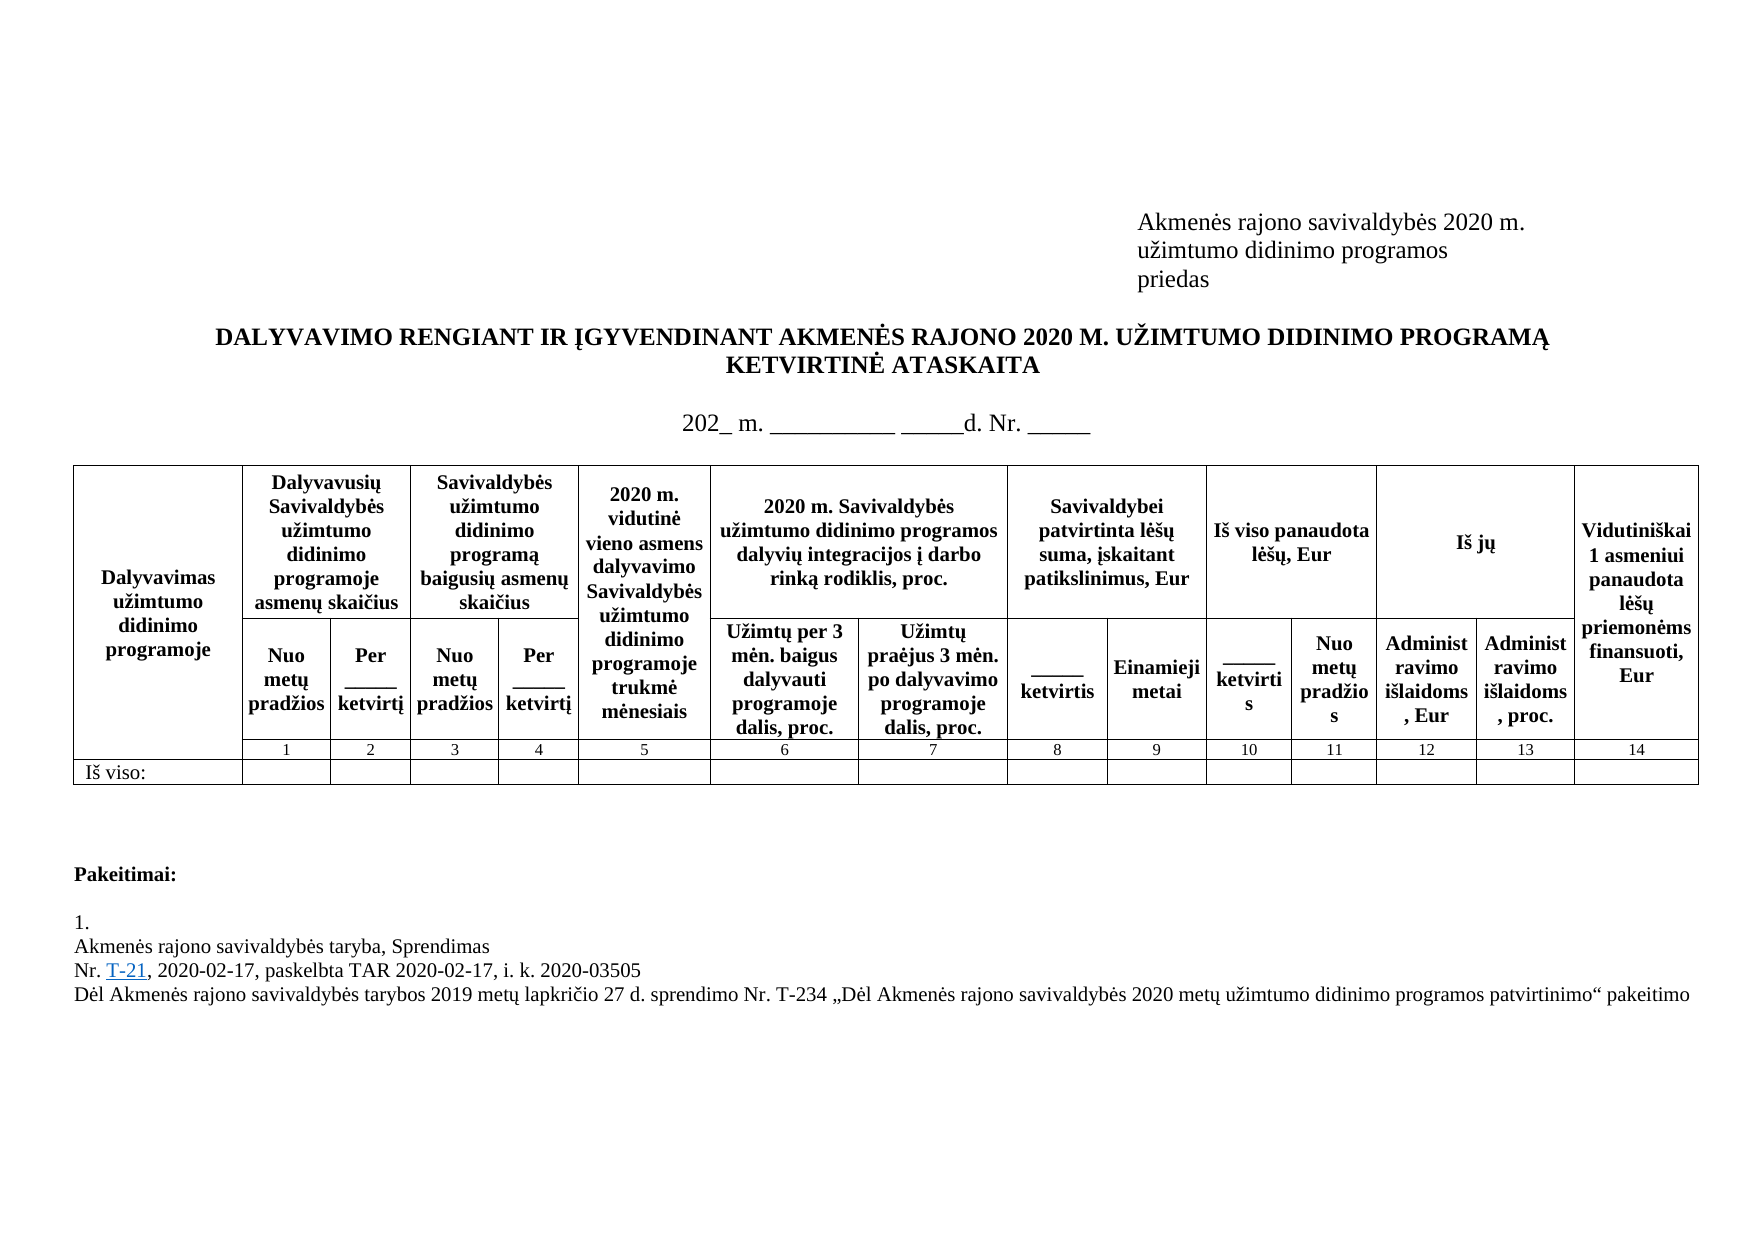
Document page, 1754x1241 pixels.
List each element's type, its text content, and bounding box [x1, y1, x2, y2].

table_cell Nuo metų pradžios [1292, 619, 1376, 739]
table_cell 12 [1377, 740, 1476, 759]
table_cell Administravimo išlaidoms, Eur [1377, 619, 1476, 739]
text užimtumo didinimo programos [74, 235, 1698, 264]
text DALYVAVIMO RENGIANT IR ĮGYVENDINANT AKMENĖS RAJONO 2020 M. UŽIMTUMO DIDINIMO PROGRAMĄ [74, 322, 1698, 350]
table_header Savivaldybės užimtumo didinimo programą baigusių asmenų skaičius [411, 466, 578, 617]
table_cell 10 [1207, 740, 1291, 759]
table_cell [499, 760, 578, 784]
table_cell [1292, 760, 1376, 784]
table_cell [711, 760, 858, 784]
table_cell 3 [411, 740, 498, 759]
table_cell Iš viso: [74, 760, 242, 784]
table_cell Užimtų praėjus 3 mėn. po dalyvavimo programoje dalis, proc. [859, 619, 1007, 739]
table_cell 2 [331, 740, 410, 759]
text KETVIRTINĖ ATASKAITA [74, 350, 1698, 379]
text Nr. T-21, 2020-02-17, paskelbta TAR 2020-02-17, i. k. 2020-03505 [74, 958, 1698, 982]
table_cell [859, 760, 1007, 784]
table_cell 4 [499, 740, 578, 759]
table_cell 13 [1477, 740, 1574, 759]
text Pakeitimai: [74, 862, 1698, 886]
text Akmenės rajono savivaldybės 2020 m. [74, 207, 1698, 235]
table_cell [1477, 760, 1574, 784]
table_cell [579, 760, 710, 784]
table_cell 1 [243, 740, 330, 759]
table_cell _____ ketvirtis [1207, 619, 1291, 739]
text 1. [74, 910, 1698, 934]
table_cell [411, 760, 498, 784]
table_cell [331, 760, 410, 784]
text 202_ m. __________ _____d. Nr. _____ [74, 408, 1698, 437]
text priedas [74, 264, 1698, 293]
text Akmenės rajono savivaldybės taryba, Sprendimas [74, 934, 1698, 958]
table_cell 8 [1008, 740, 1107, 759]
table_cell [1575, 760, 1698, 784]
table_cell Per _____ ketvirtį [331, 619, 410, 739]
table_cell 14 [1575, 740, 1698, 759]
table_cell Nuo metų pradžios [411, 619, 498, 739]
table_cell Per _____ ketvirtį [499, 619, 578, 739]
table_cell Einamieji metai [1108, 619, 1206, 739]
table_header 2020 m. Savivaldybės užimtumo didinimo programos dalyvių integracijos į darbo rinką rodiklis, proc. [711, 466, 1007, 617]
table_header Savivaldybei patvirtinta lėšų suma, įskaitant patikslinimus, Eur [1008, 466, 1206, 617]
table_header 2020 m. vidutinė vieno asmens dalyvavimo Savivaldybės užimtumo didinimo programoje trukmė mėnesiais [579, 466, 710, 739]
table_cell [243, 760, 330, 784]
table_cell _____ ketvirtis [1008, 619, 1107, 739]
table_cell 7 [859, 740, 1007, 759]
table_header Iš jų [1377, 466, 1574, 617]
table_cell 11 [1292, 740, 1376, 759]
table_header Dalyvavimas užimtumo didinimo programoje [74, 466, 242, 759]
table_cell 9 [1108, 740, 1206, 759]
table_cell [1377, 760, 1476, 784]
table_cell [1108, 760, 1206, 784]
text Dėl Akmenės rajono savivaldybės tarybos 2019 metų lapkričio 27 d. sprendimo Nr. T-234 „Dėl Akmenės rajono savivaldybės 2020 metų užimtumo didinimo programos patvirtinimo“ pakeitimo [74, 982, 1698, 1006]
table_cell Nuo metų pradžios [243, 619, 330, 739]
table_header Dalyvavusių Savivaldybės užimtumo didinimo programoje asmenų skaičius [243, 466, 410, 617]
table_cell [1207, 760, 1291, 784]
table_cell 6 [711, 740, 858, 759]
table_header Vidutiniškai 1 asmeniui panaudota lėšų priemonėms finansuoti, Eur [1575, 466, 1698, 739]
table_cell Užimtų per 3 mėn. baigus dalyvauti programoje dalis, proc. [711, 619, 858, 739]
table_cell 5 [579, 740, 710, 759]
table_cell Administravimo išlaidoms, proc. [1477, 619, 1574, 739]
table_cell [1008, 760, 1107, 784]
table_header Iš viso panaudota lėšų, Eur [1207, 466, 1376, 617]
